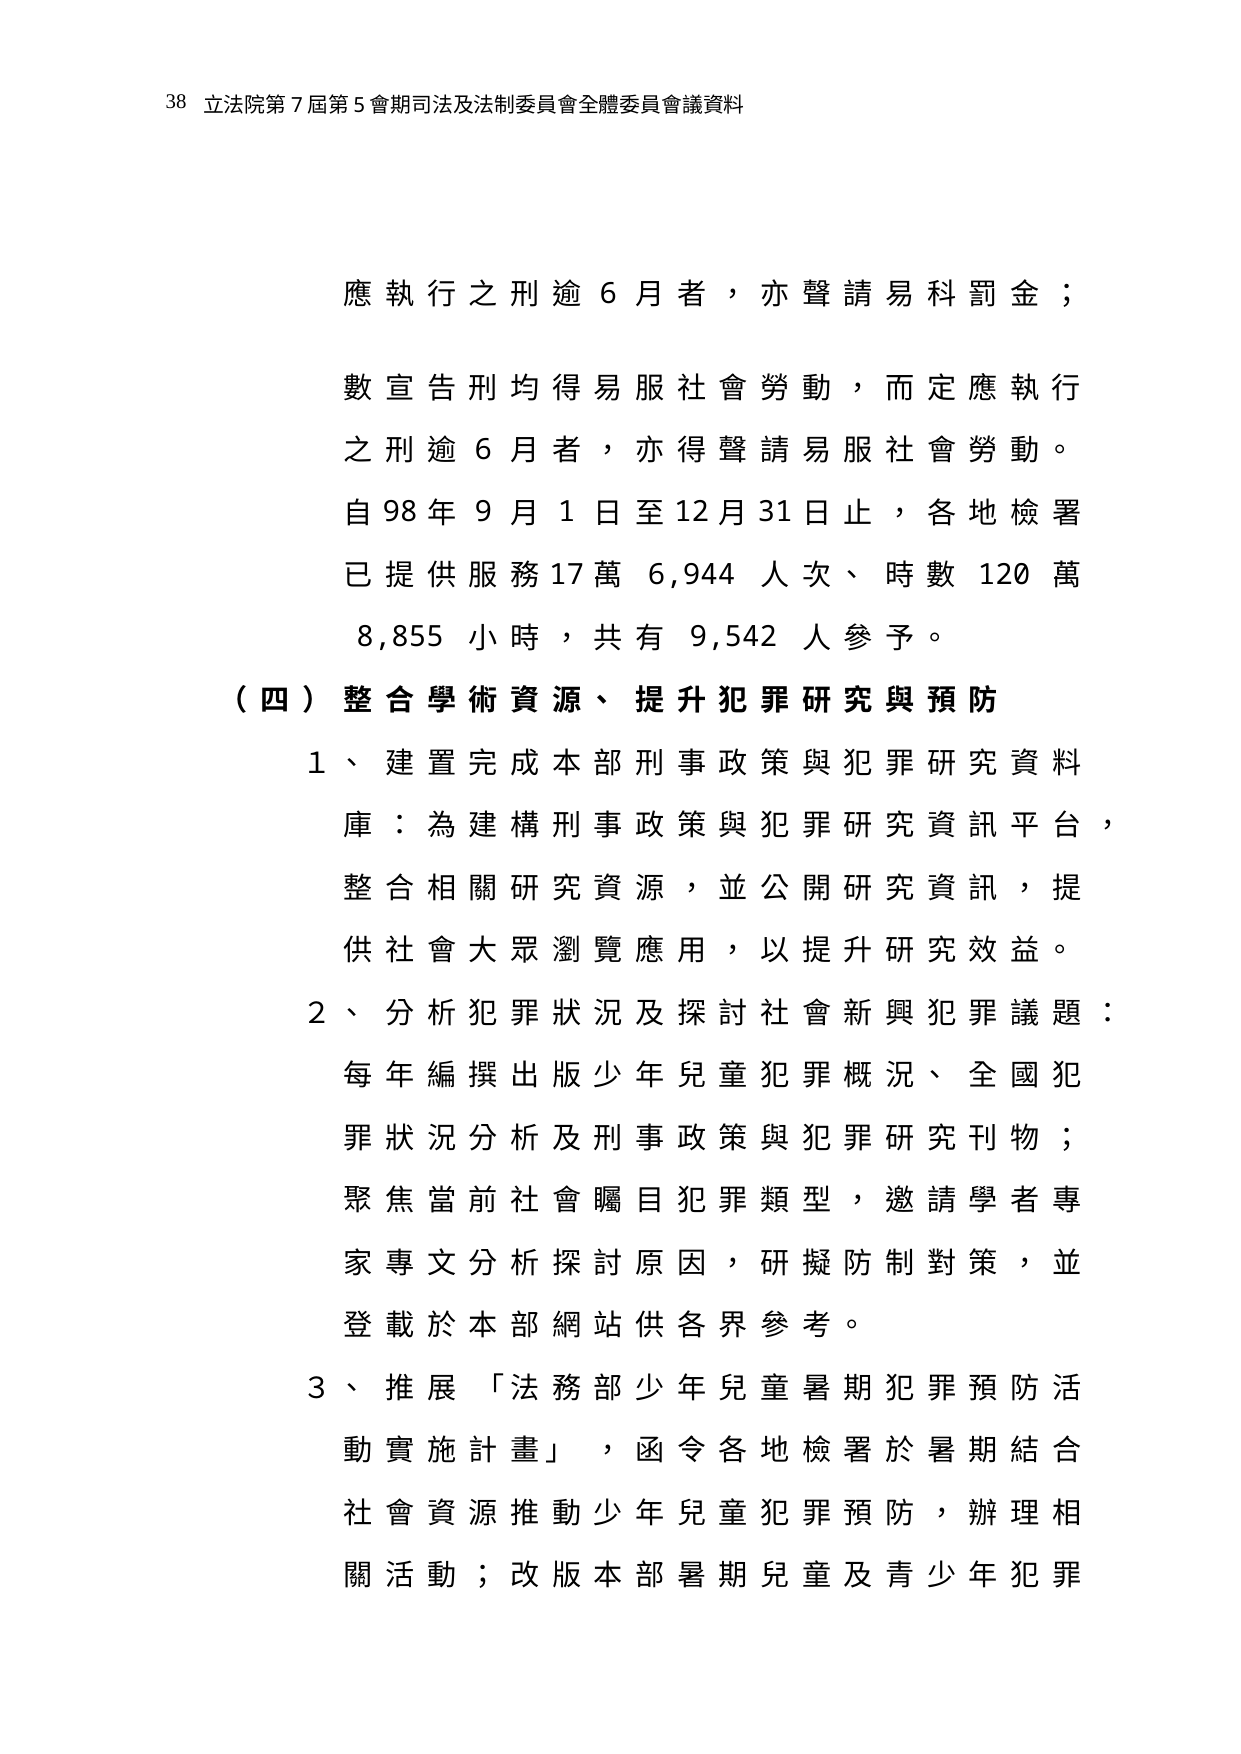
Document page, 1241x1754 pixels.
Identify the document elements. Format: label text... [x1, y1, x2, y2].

text １、建置完成本部刑事政策與犯罪研究資料庫：為建構刑事政策與犯罪研究資訊平台，整合相關研究資源，並公開研究資訊，提供社會大眾瀏覽應用，以提升研究效益。 [258, 719, 1087, 969]
text 應執行之刑逾6月者，亦聲請易科罰金；數宣告刑均得易服社會勞動，而定應執行之刑逾6月者，亦得聲請易服社會勞動。自98年9月1日至12月31日止，各地檢署已提供服務17萬6,944人次、時數120萬8,855小時，共有9,542人參予。 [258, 219, 1087, 656]
text ２、分析犯罪狀況及探討社會新興犯罪議題：每年編撰出版少年兒童犯罪概況、全國犯罪狀況分析及刑事政策與犯罪研究刊物；聚焦當前社會矚目犯罪類型，邀請學者專家專文分析探討原因，研擬防制對策，並登載於本部網站供各界參考。 [258, 969, 1087, 1344]
text ３、推展「法務部少年兒童暑期犯罪預防活動實施計畫」，函令各地檢署於暑期結合社會資源推動少年兒童犯罪預防，辦理相關活動；改版本部暑期兒童及青少年犯罪 [258, 1344, 1087, 1594]
text （四）整合學術資源、提升犯罪研究與預防 [199, 656, 1087, 719]
